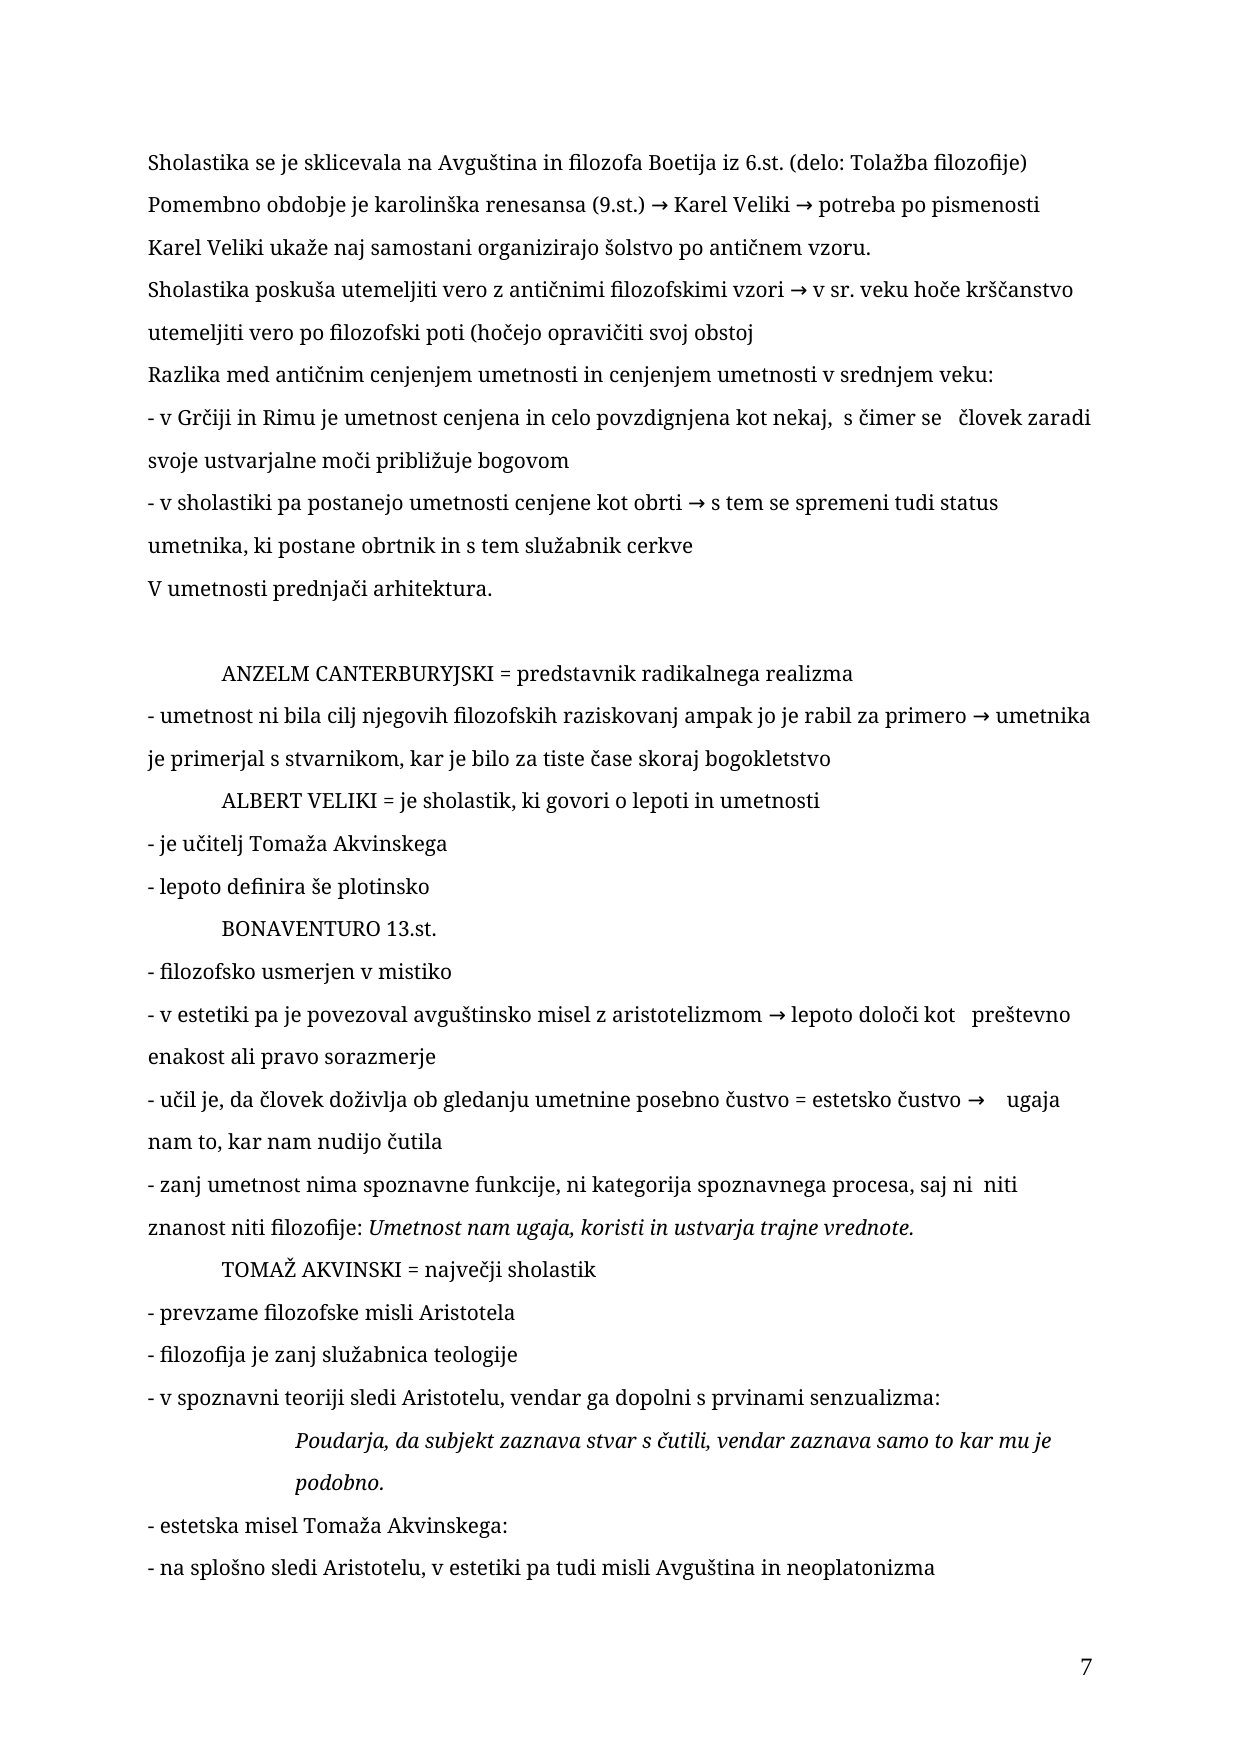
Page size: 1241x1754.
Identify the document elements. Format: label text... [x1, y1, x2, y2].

text - učil je, da človek doživlja ob gledanju umetnine posebno čustvo = estetsko čustvo → ugaja nam to, kar nam nudijo čutila [148, 1085, 1093, 1156]
text Razlika med antičnim cenjenjem umetnosti in cenjenjem umetnosti v srednjem veku: [148, 361, 1093, 389]
text Pomembno obdobje je karolinška renesansa (9.st.) → Karel Veliki → potreba po pismenosti [148, 190, 1093, 219]
text - je učitelj Tomaža Akvinskega [148, 829, 1093, 858]
text Sholastika poskuša utemeljiti vero z antičnimi filozofskimi vzori → v sr. veku hoče krščanstvo utemeljiti vero po filozofski poti (hočejo opravičiti svoj obstoj [148, 275, 1093, 346]
text - umetnost ni bila cilj njegovih filozofskih raziskovanj ampak jo je rabil za primero → umetnika je primerjal s stvarnikom, kar je bilo za tiste čase skoraj bogokletstvo [148, 701, 1093, 772]
text - v estetiki pa je povezoval avguštinsko misel z aristotelizmom → lepoto določi kot preštevno enakost ali pravo sorazmerje [148, 1000, 1093, 1071]
text - lepoto definira še plotinsko [148, 872, 1093, 900]
text - filozofsko usmerjen v mistiko [148, 957, 1093, 986]
text - v Grčiji in Rimu je umetnost cenjena in celo povzdignjena kot nekaj, s čimer se človek zaradi svoje ustvarjalne moči približuje bogovom [148, 403, 1093, 474]
text - v sholastiki pa postanejo umetnosti cenjene kot obrti → s tem se spremeni tudi status umetnika, ki postane obrtnik in s tem služabnik cerkve [148, 488, 1093, 559]
text Poudarja, da subjekt zaznava stvar s čutili, vendar zaznava samo to kar mu je podobno. [148, 1426, 1093, 1497]
text - zanj umetnost nima spoznavne funkcije, ni kategorija spoznavnega procesa, saj ni niti znanost niti filozofije: Umetnost nam ugaja, koristi in ustvarja trajne vrednote. [148, 1170, 1093, 1241]
text - v spoznavni teoriji sledi Aristotelu, vendar ga dopolni s prvinami senzualizma: [148, 1383, 1093, 1412]
text Sholastika se je sklicevala na Avguština in filozofa Boetija iz 6.st. (delo: Tolažba filozofije) [148, 148, 1093, 176]
text - na splošno sledi Aristotelu, v estetiki pa tudi misli Avguština in neoplatonizma [148, 1553, 1093, 1582]
text ALBERT VELIKI = je sholastik, ki govori o lepoti in umetnosti [148, 787, 1093, 815]
text - estetska misel Tomaža Akvinskega: [148, 1511, 1093, 1539]
text ANZELM CANTERBURYJSKI = predstavnik radikalnega realizma [148, 659, 1093, 687]
text BONAVENTURO 13.st. [148, 914, 1093, 943]
text - filozofija je zanj služabnica teologije [148, 1341, 1093, 1369]
text - prevzame filozofske misli Aristotela [148, 1298, 1093, 1326]
text Karel Veliki ukaže naj samostani organizirajo šolstvo po antičnem vzoru. [148, 233, 1093, 261]
text V umetnosti prednjači arhitektura. [148, 574, 1093, 602]
text TOMAŽ AKVINSKI = največji sholastik [148, 1255, 1093, 1284]
